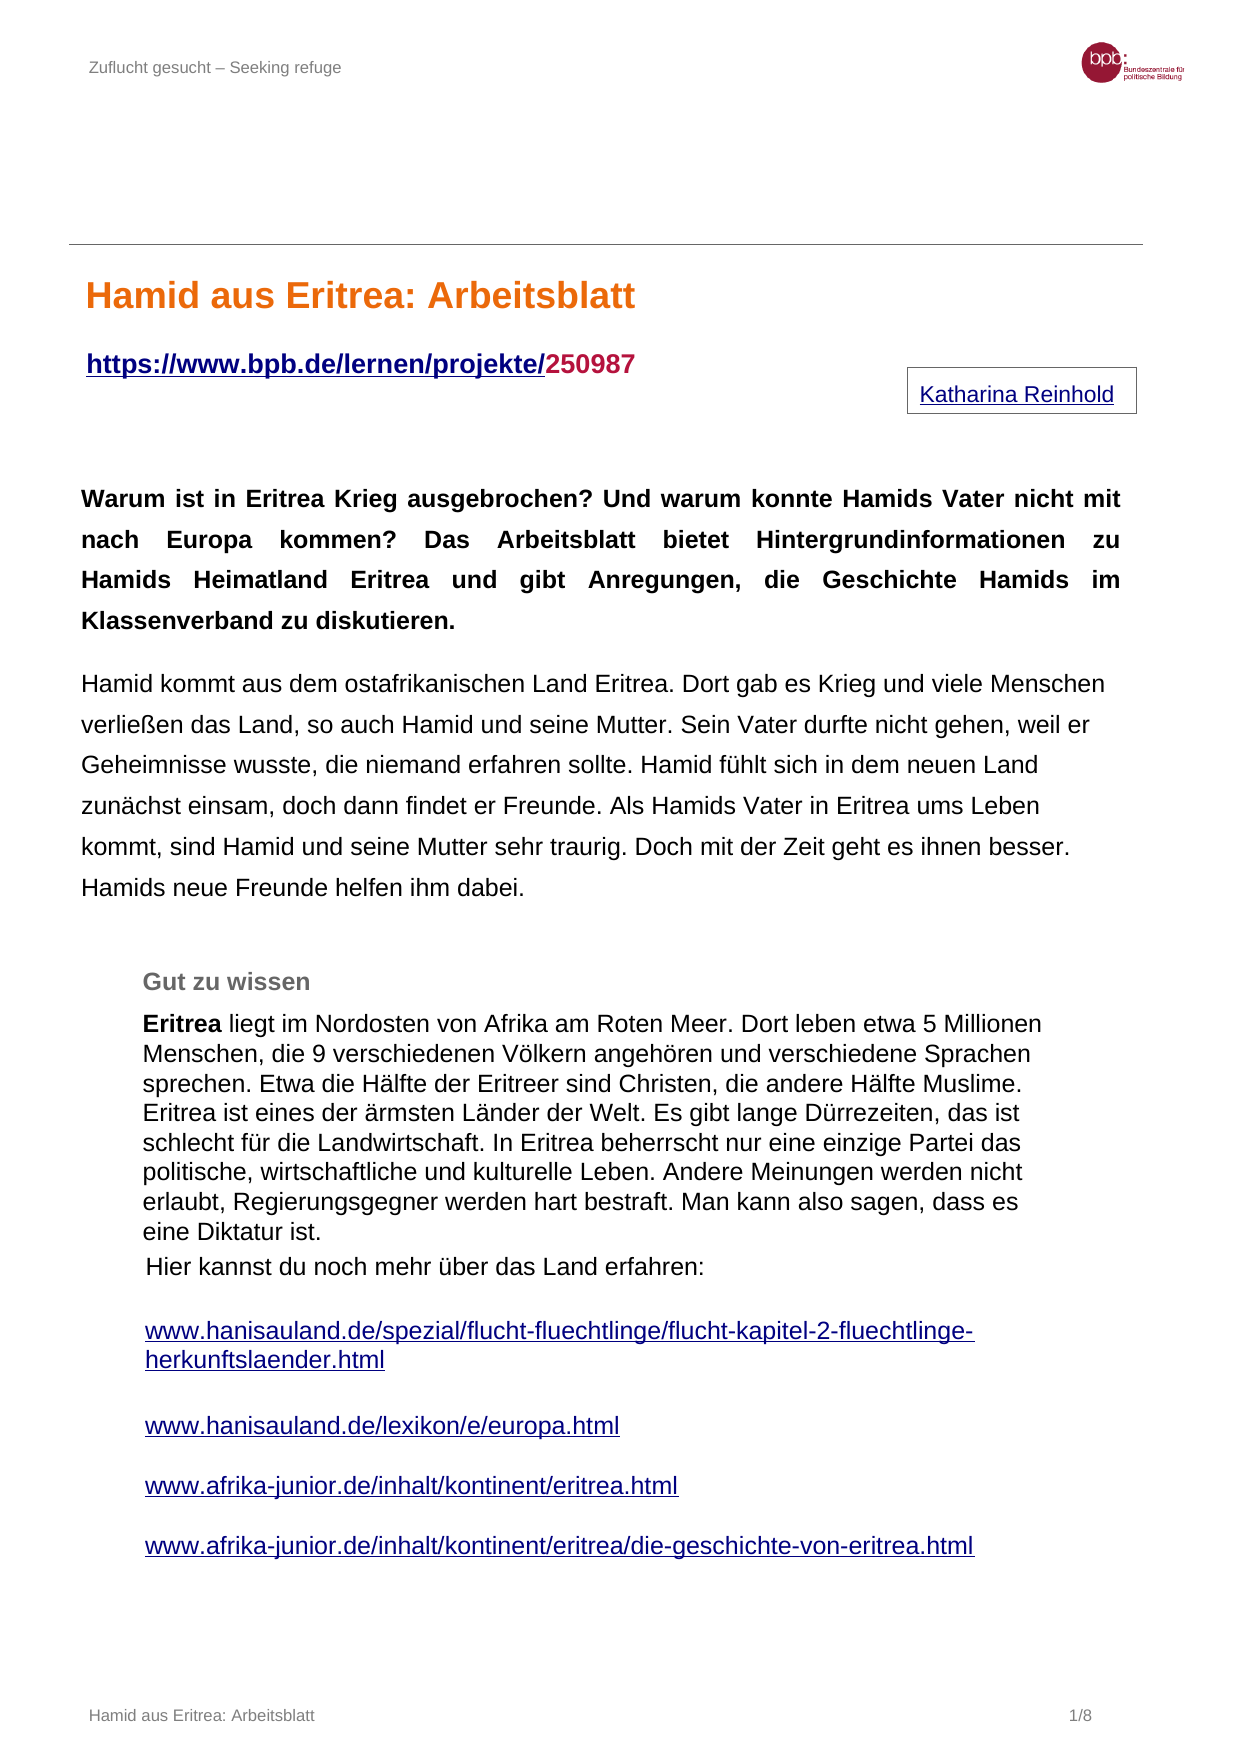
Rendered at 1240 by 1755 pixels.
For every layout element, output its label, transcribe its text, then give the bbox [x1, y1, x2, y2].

text Hier kannst du noch mehr über das Land erfahren: [145, 1252, 1066, 1281]
text Hamid kommt aus dem ostafrikanischen Land Eritrea. Dort gab es Krieg und viele Menschen verließen das Land, so auch Hamid und seine Mutter. Sein Vater durfte nicht gehen, weil er Geheimnisse wusste, die niemand erfahren sollte. Hamid fühlt sich in dem neuen Land zunächst einsam, doch dann findet er Freunde. Als Hamids Vater in Eritrea ums Leben kommt, sind Hamid und seine Mutter sehr traurig. Doch mit der Zeit geht es ihnen besser. [81, 669, 1108, 861]
text www.hanisauland.de/lexikon/e/europa.html [145, 1411, 1066, 1439]
text Eritrea liegt im Nordosten von Afrika am Roten Meer. Dort leben etwa 5 Millionen Menschen, die 9 verschiedenen Völkern angehören und verschiedene Sprachen sprechen. Etwa die Hälfte der Eritreer sind Christen, die andere Hälfte Muslime. Eritrea ist eines der ärmsten Länder der Welt. Es gibt lange Dürrezeiten, das ist schlecht für die Landwirtschaft. In Eritrea beherrscht nur eine einzige Partei das politische, wirtschaftliche und kulturelle Leben. Andere Meinungen werden nicht erlaubt, Regierungsgegner werden hart bestraft. Man kann also sagen, dass es eine Diktatur ist. [142, 1009, 1045, 1245]
text Katharina Reinhold [919, 381, 1136, 407]
text Hamid aus Eritrea: Arbeitsblatt [85, 273, 1196, 316]
subtitle Warum ist in Eritrea Krieg ausgebrochen? Und warum konnte Hamids Vater nicht mit nach Europa kommen? Das Arbeitsblatt bietet Hintergrundinformationen zu Hamids Heimatland Eritrea und gibt Anregungen, die Geschichte Hamids im Klassenverband zu diskutieren. [81, 484, 1122, 635]
text www.hanisauland.de/spezial/flucht-fluechtlinge/flucht-kapitel-2-fluechtlinge-herkunftslaender.html [145, 1316, 1066, 1373]
text https://www.bpb.de/lernen/projekte/250987 [86, 348, 1196, 380]
text Hamids neue Freunde helfen ihm dabei. [81, 873, 1196, 902]
text www.afrika-junior.de/inhalt/kontinent/eritrea/die-geschichte-von-eritrea.html [145, 1531, 1066, 1559]
text [908, 368, 1136, 413]
picture [1081, 42, 1185, 83]
text Gut zu wissen [142, 967, 1066, 996]
text www.afrika-junior.de/inhalt/kontinent/eritrea.html [145, 1471, 1066, 1499]
